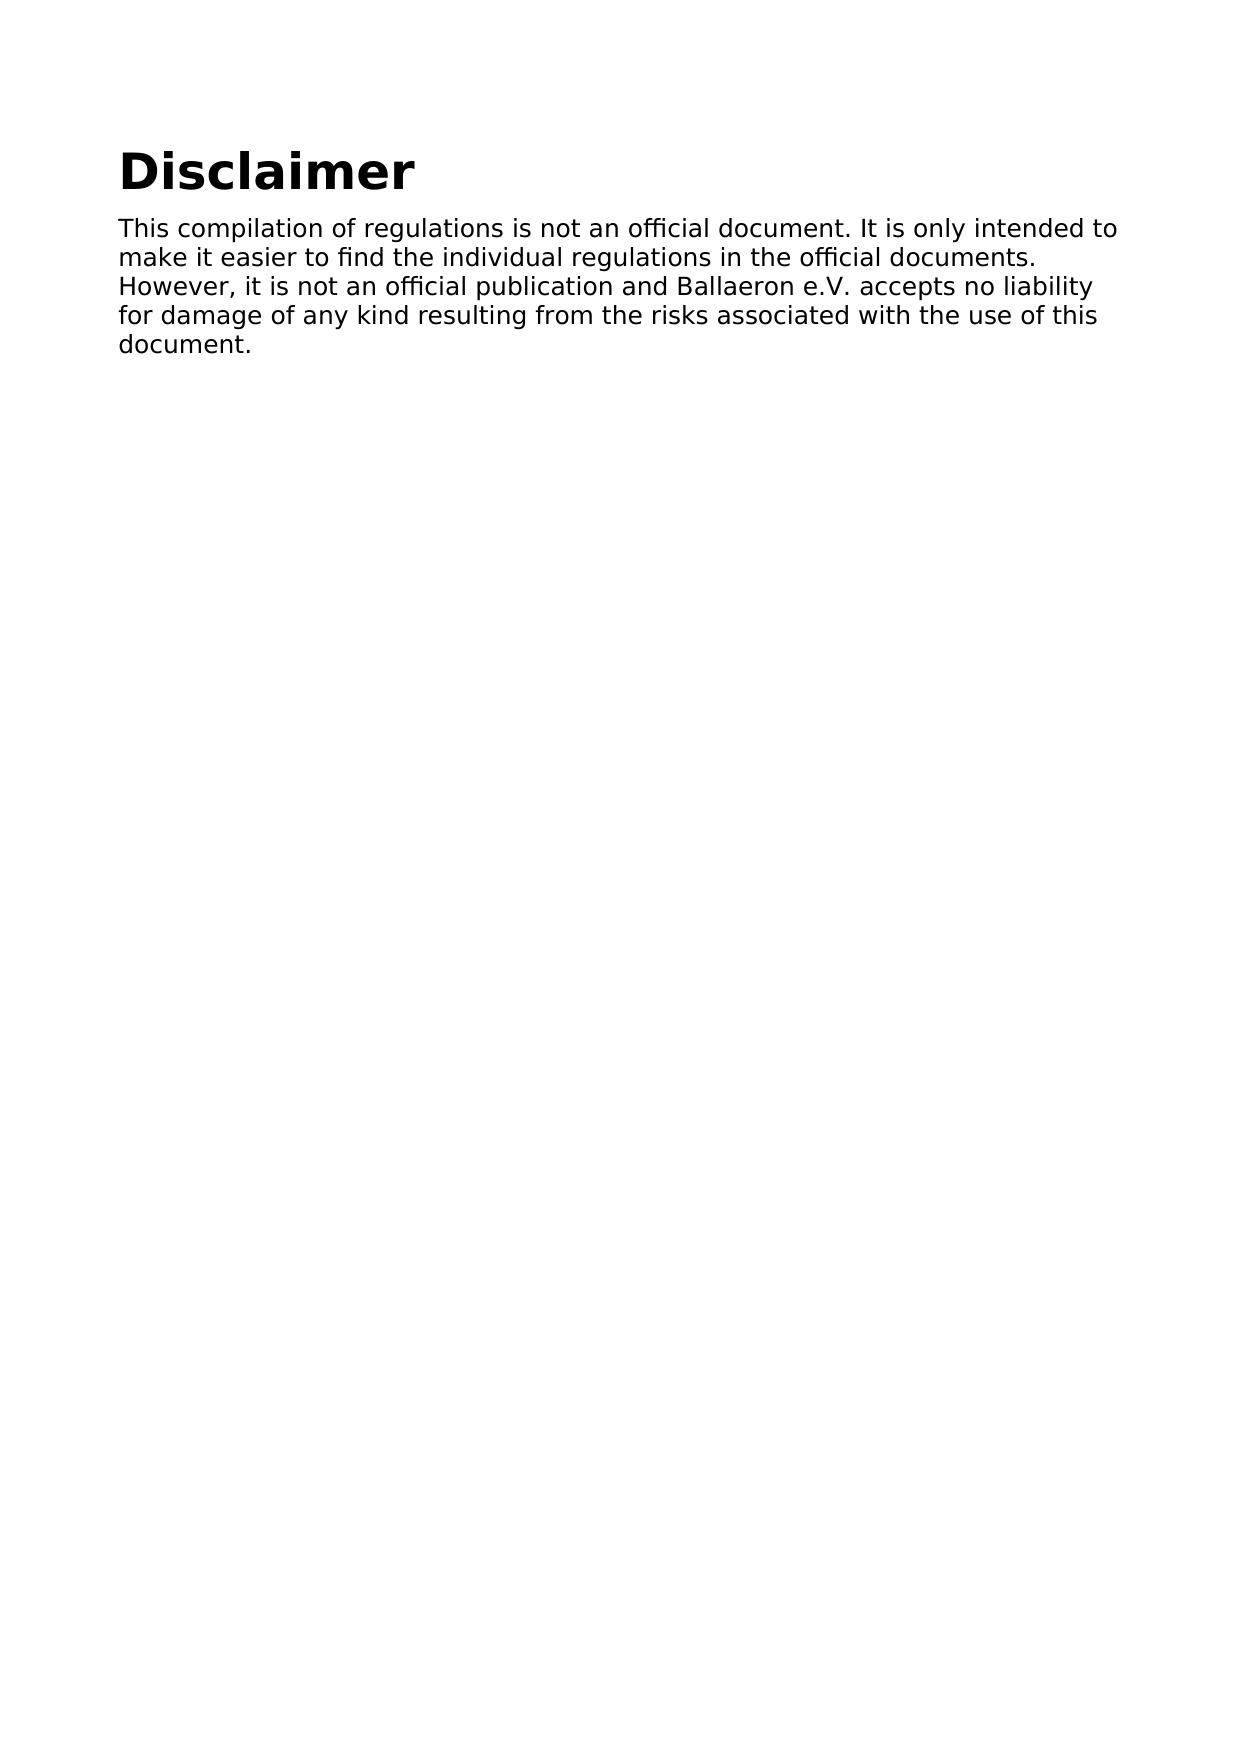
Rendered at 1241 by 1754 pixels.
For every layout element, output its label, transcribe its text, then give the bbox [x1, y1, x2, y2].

text This compilation of regulations is not an official document. It is only intended to make it easier to find the individual regulations in the official documents. However, it is not an official publication and Ballaeron e.V. accepts no liability for damage of any kind resulting from the risks associated with the use of this document. [118, 214, 1122, 360]
subtitle Disclaimer [118, 143, 1122, 201]
